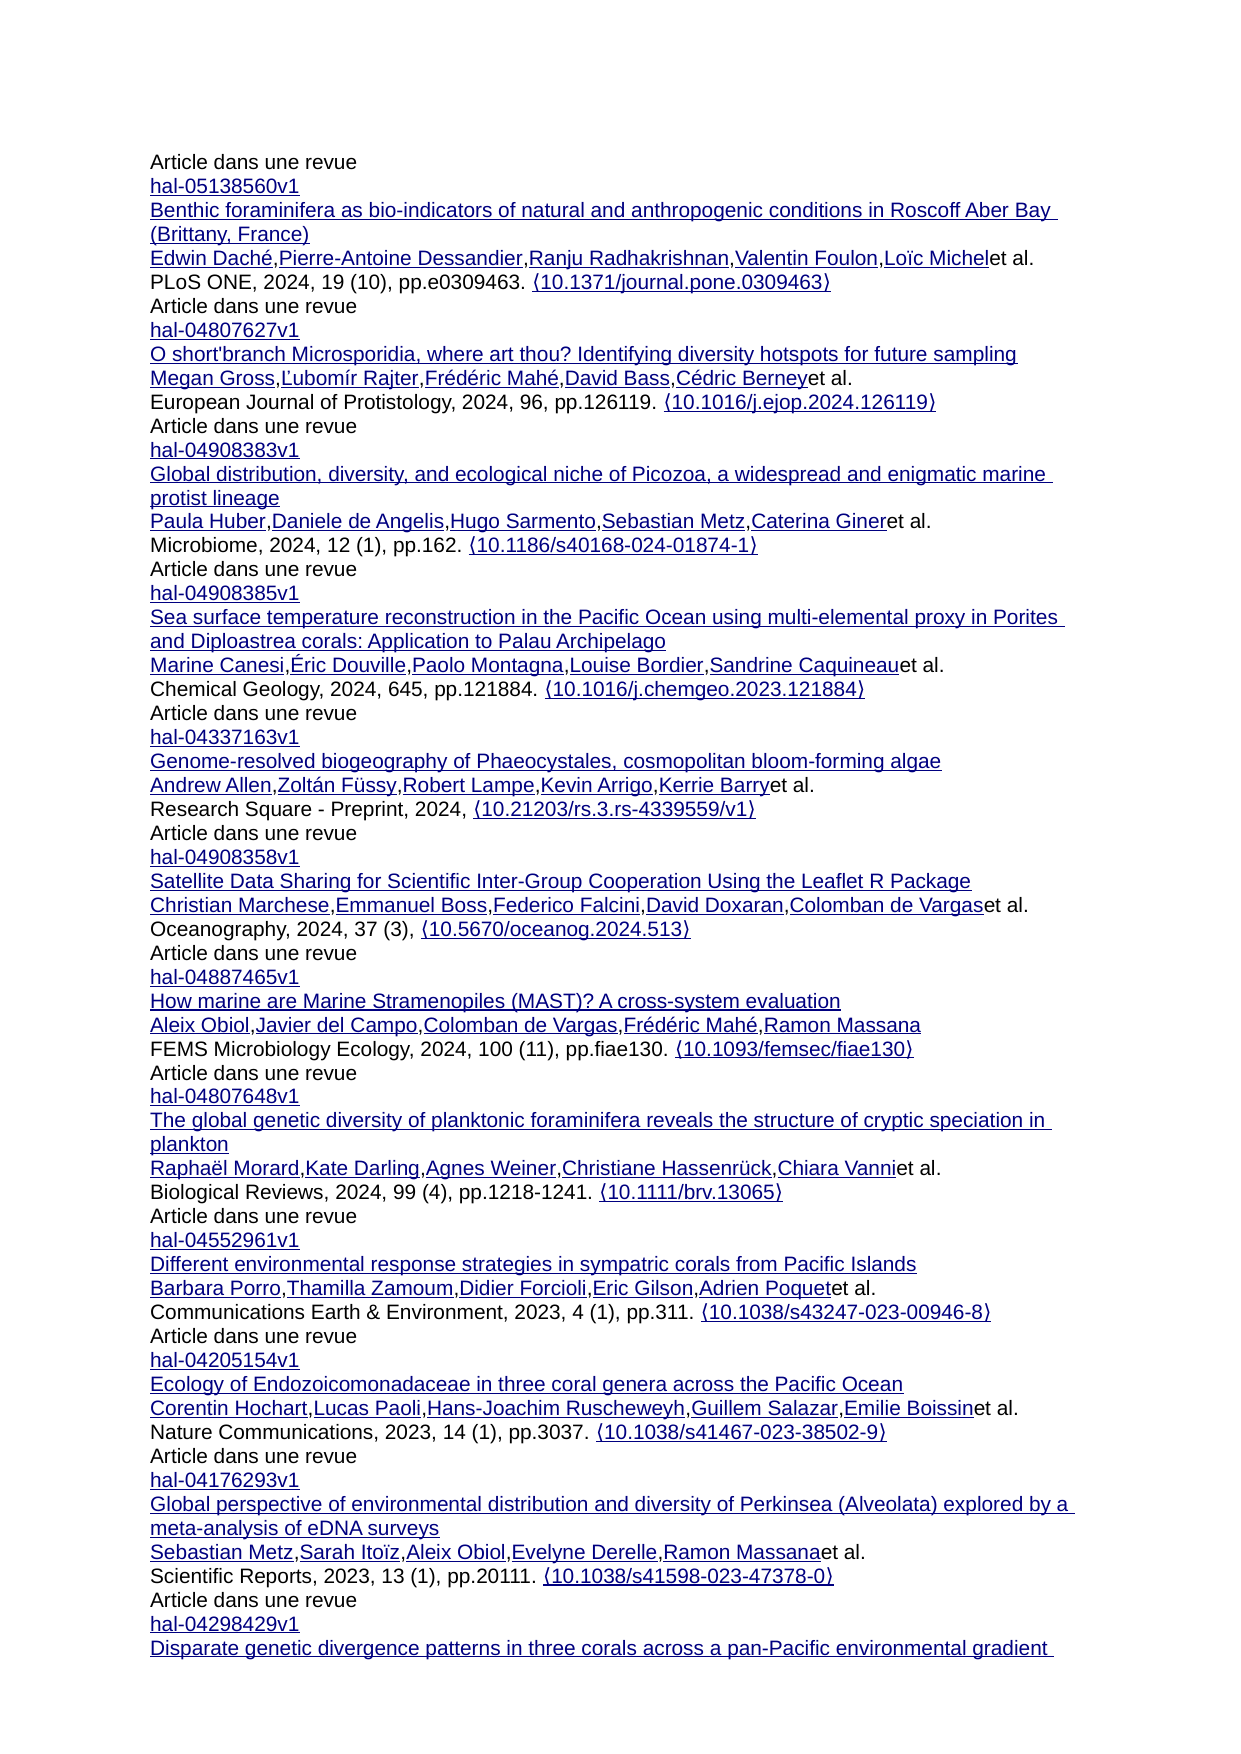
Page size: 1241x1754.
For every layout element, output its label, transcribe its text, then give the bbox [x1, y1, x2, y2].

table_cell Ecology of Endozoicomonadaceae in three coral genera across the Pacific Ocean Corentin Hochart,Lucas Paoli,Hans-Joachim Ruscheweyh,Guillem Salazar,Emilie Boissinet al. Nature Communications, 2023, 14 (1), pp.3037. ⟨10.1038/s41467-023-38502-9⟩ Article dans une revue hal-04176293v1 [150, 1372, 1090, 1492]
table_cell The global genetic diversity of planktonic foraminifera reveals the structure of cryptic speciation in plankton Raphaël Morard,Kate Darling,Agnes Weiner,Christiane Hassenrück,Chiara Vanniet al. Biological Reviews, 2024, 99 (4), pp.1218-1241. ⟨10.1111/brv.13065⟩ Article dans une revue hal-04552961v1 [150, 1108, 1090, 1252]
table_cell Satellite Data Sharing for Scientific Inter-Group Cooperation Using the Leaflet R Package Christian Marchese,Emmanuel Boss,Federico Falcini,David Doxaran,Colomban de Vargaset al. Oceanography, 2024, 37 (3), ⟨10.5670/oceanog.2024.513⟩ Article dans une revue hal-04887465v1 [150, 869, 1090, 988]
table_cell Genome-resolved biogeography of Phaeocystales, cosmopolitan bloom-forming algae Andrew Allen,Zoltán Füssy,Robert Lampe,Kevin Arrigo,Kerrie Barryet al. Research Square - Preprint, 2024, ⟨10.21203/rs.3.rs-4339559/v1⟩ Article dans une revue hal-04908358v1 [150, 749, 1090, 869]
table_cell Benthic foraminifera as bio-indicators of natural and anthropogenic conditions in Roscoff Aber Bay (Brittany, France) Edwin Daché,Pierre-Antoine Dessandier,Ranju Radhakrishnan,Valentin Foulon,Loïc Michelet al. PLoS ONE, 2024, 19 (10), pp.e0309463. ⟨10.1371/journal.pone.0309463⟩ Article dans une revue hal-04807627v1 [150, 198, 1090, 342]
table_cell Article dans une revue hal-05138560v1 [150, 150, 1090, 198]
table_cell How marine are Marine Stramenopiles (MAST)? A cross-system evaluation Aleix Obiol,Javier del Campo,Colomban de Vargas,Frédéric Mahé,Ramon Massana FEMS Microbiology Ecology, 2024, 100 (11), pp.fiae130. ⟨10.1093/femsec/fiae130⟩ Article dans une revue hal-04807648v1 [150, 989, 1090, 1108]
table_cell Different environmental response strategies in sympatric corals from Pacific Islands Barbara Porro,Thamilla Zamoum,Didier Forcioli,Eric Gilson,Adrien Poquetet al. Communications Earth & Environment, 2023, 4 (1), pp.311. ⟨10.1038/s43247-023-00946-8⟩ Article dans une revue hal-04205154v1 [150, 1252, 1090, 1372]
table_cell Global distribution, diversity, and ecological niche of Picozoa, a widespread and enigmatic marine protist lineage Paula Huber,Daniele de Angelis,Hugo Sarmento,Sebastian Metz,Caterina Gineret al. Microbiome, 2024, 12 (1), pp.162. ⟨10.1186/s40168-024-01874-1⟩ Article dans une revue hal-04908385v1 [150, 461, 1090, 605]
table_cell O short'branch Microsporidia, where art thou? Identifying diversity hotspots for future sampling Megan Gross,Ľubomír Rajter,Frédéric Mahé,David Bass,Cédric Berneyet al. European Journal of Protistology, 2024, 96, pp.126119. ⟨10.1016/j.ejop.2024.126119⟩ Article dans une revue hal-04908383v1 [150, 342, 1090, 461]
table_cell Disparate genetic divergence patterns in three corals across a pan-Pacific environmental gradient [150, 1635, 1090, 1659]
table_cell Global perspective of environmental distribution and diversity of Perkinsea (Alveolata) explored by a meta-analysis of eDNA surveys Sebastian Metz,Sarah Itoïz,Aleix Obiol,Evelyne Derelle,Ramon Massanaet al. Scientific Reports, 2023, 13 (1), pp.20111. ⟨10.1038/s41598-023-47378-0⟩ Article dans une revue hal-04298429v1 [150, 1492, 1090, 1635]
table_cell Sea surface temperature reconstruction in the Pacific Ocean using multi-elemental proxy in Porites and Diploastrea corals: Application to Palau Archipelago Marine Canesi,Éric Douville,Paolo Montagna,Louise Bordier,Sandrine Caquineauet al. Chemical Geology, 2024, 645, pp.121884. ⟨10.1016/j.chemgeo.2023.121884⟩ Article dans une revue hal-04337163v1 [150, 605, 1090, 749]
